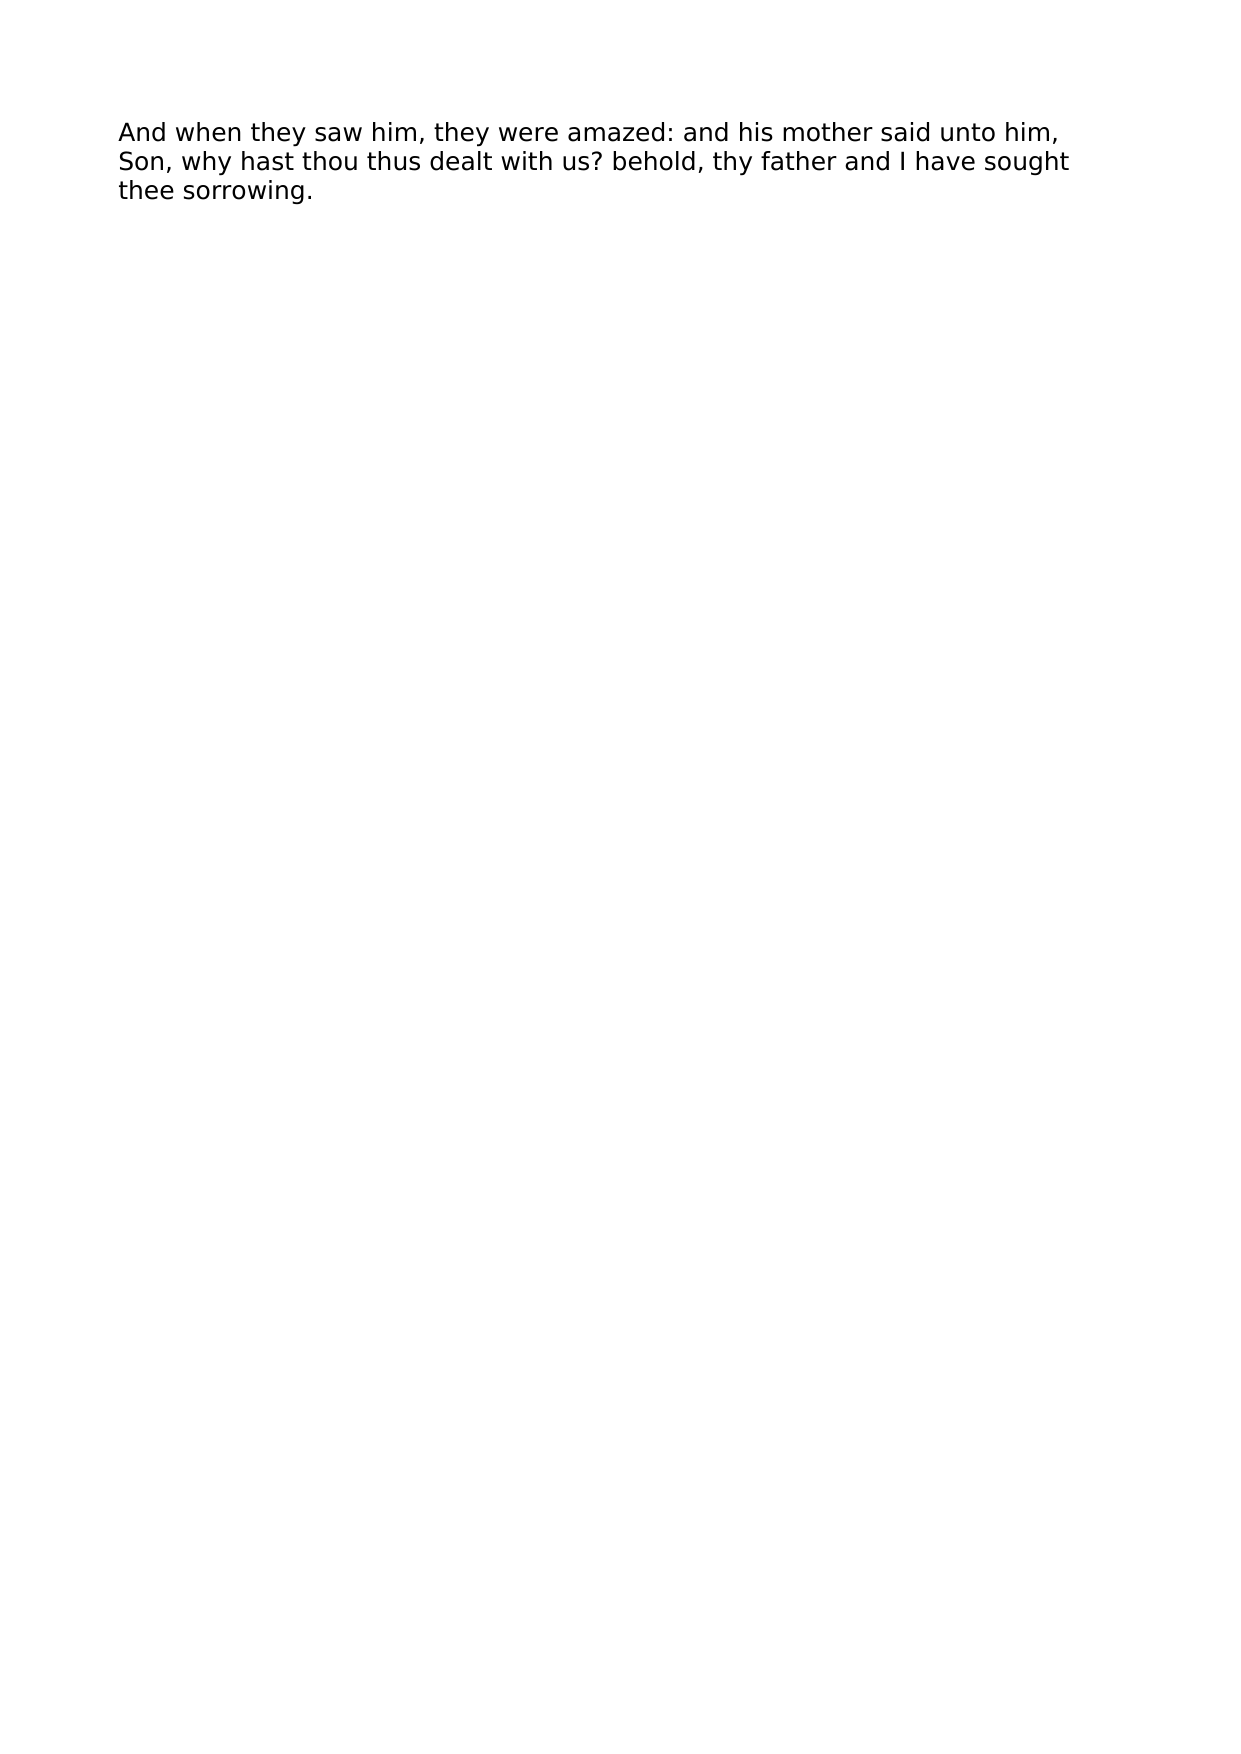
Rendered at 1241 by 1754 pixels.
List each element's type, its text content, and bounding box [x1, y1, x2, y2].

text And when they saw him, they were amazed: and his mother said unto him, Son, why hast thou thus dealt with us? behold, thy father and I have sought thee sorrowing. [118, 118, 1122, 206]
